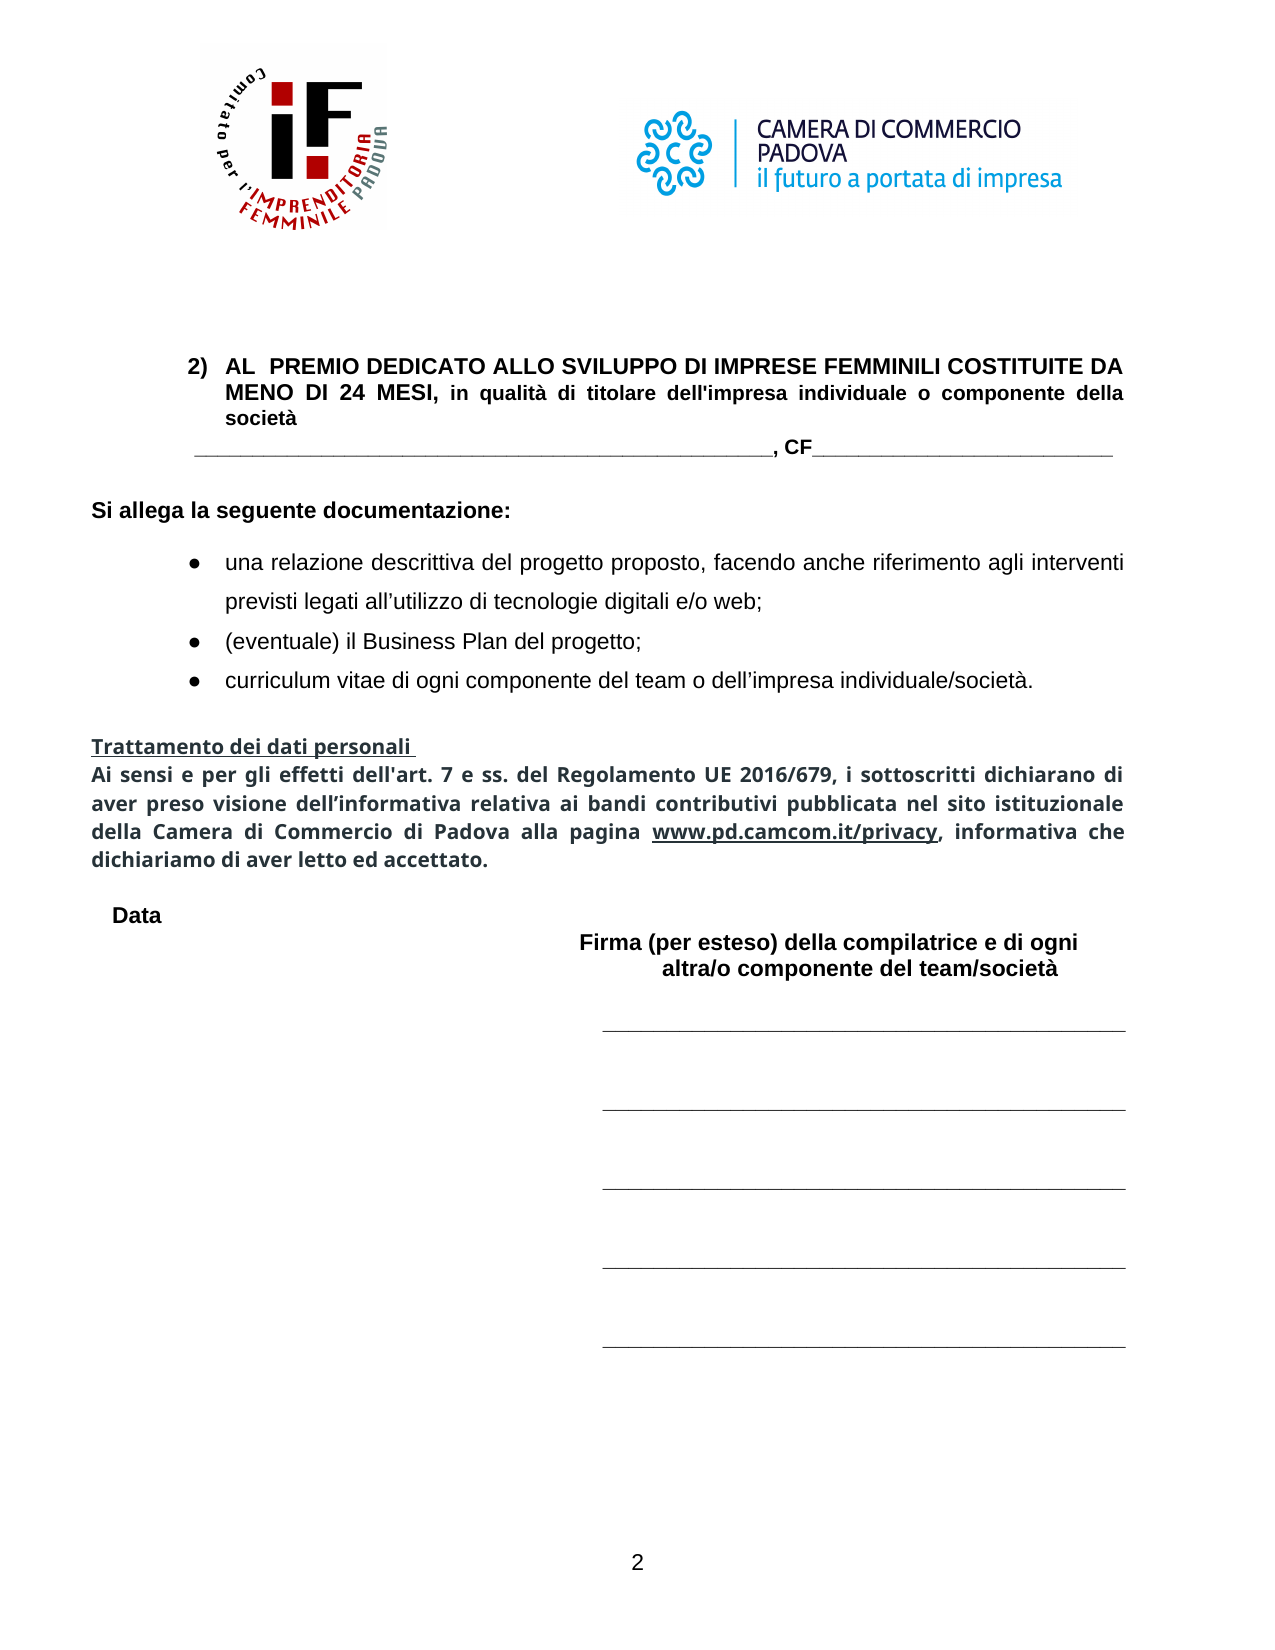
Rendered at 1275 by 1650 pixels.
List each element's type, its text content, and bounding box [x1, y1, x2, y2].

text _________________________________________ [241, 1324, 1125, 1350]
text _________________________________________ [241, 1087, 1125, 1113]
list curriculum vitae di ogni componente del team o dell’impresa individuale/società. [187, 667, 1125, 694]
text Data [91, 902, 1125, 929]
text _________________________________________ [241, 1245, 1125, 1271]
picture [196, 43, 391, 233]
text altra/o componente del team/società [541, 955, 1125, 981]
text Firma (per esteso) della compilatrice e di ogni [541, 929, 1125, 955]
text __________________________________________________, CF__________________________ [150, 435, 1125, 459]
text _________________________________________ [241, 1008, 1125, 1034]
text _________________________________________ [241, 1166, 1125, 1192]
list una relazione descrittiva del progetto proposto, facendo anche riferimento agli interventi previsti legati all’utilizzo di tecnologie digitali e/o web; [187, 549, 1125, 615]
list AL PREMIO DEDICATO ALLO SVILUPPO DI IMPRESE FEMMINILI COSTITUITE DA MENO DI 24 MESI, in qualità di titolare dell'impresa individuale o componente della società [187, 353, 1125, 430]
text Si allega la seguente documentazione: [91, 497, 1125, 524]
list (eventuale) il Business Plan del progetto; [187, 628, 1125, 654]
text Trattamento dei dati personali [91, 732, 1125, 760]
text Ai sensi e per gli effetti dell'art. 7 e ss. del Regolamento UE 2016/679, i sottoscritti dichiarano di aver preso visione dell’informativa relativa ai bandi contributivi pubblicata nel sito istituzionale della Camera di Commercio di Padova alla pagina www.pd.camcom.it/privacy, informativa che dichiariamo di aver letto ed accettato. [91, 760, 1125, 874]
picture [619, 98, 1078, 217]
